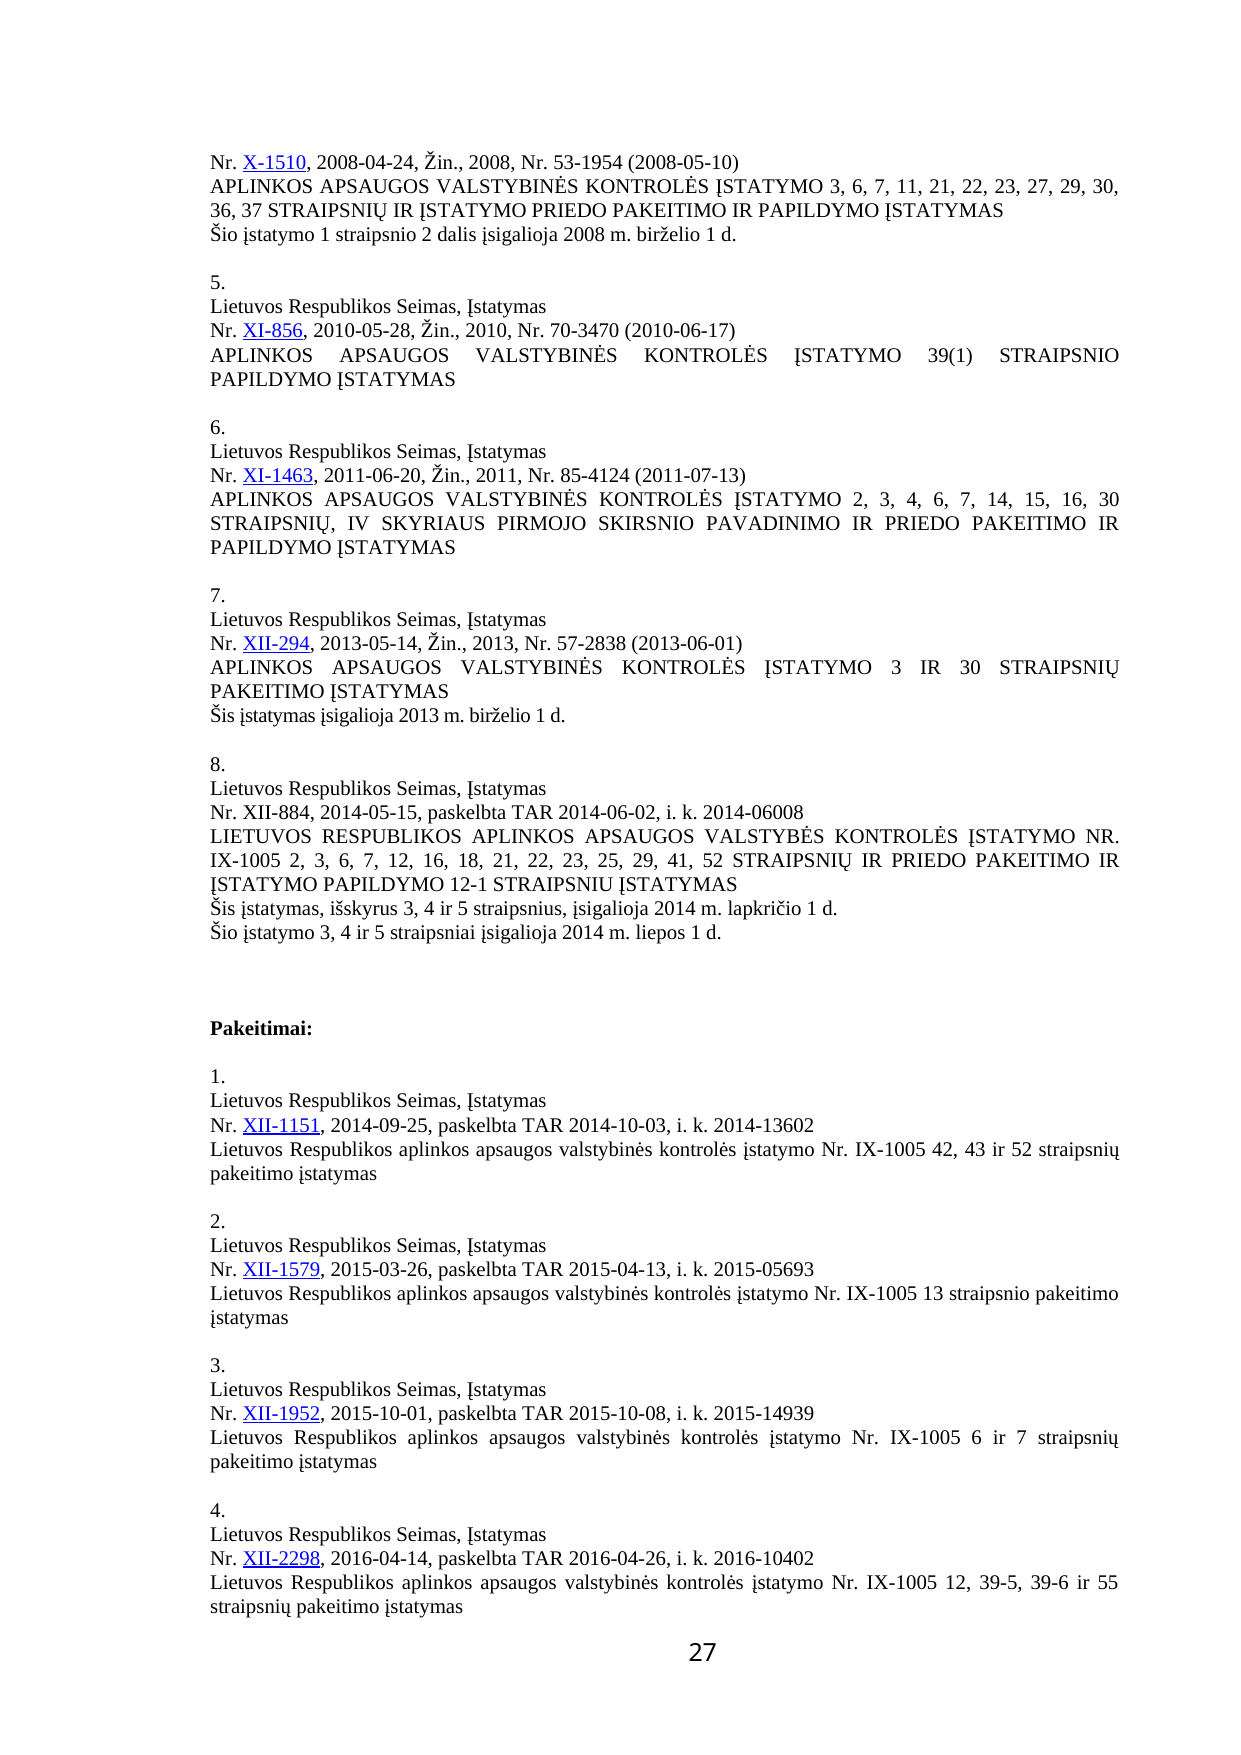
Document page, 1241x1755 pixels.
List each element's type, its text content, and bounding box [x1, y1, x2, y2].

text APLINKOS APSAUGOS VALSTYBINĖS KONTROLĖS ĮSTATYMO 3 IR 30 STRAIPSNIŲ PAKEITIMO ĮSTATYMAS [210, 655, 1120, 703]
text 5. [210, 270, 1120, 294]
text Šio įstatymo 3, 4 ir 5 straipsniai įsigalioja 2014 m. liepos 1 d. [210, 920, 1120, 944]
text Nr. XI-1463, 2011-06-20, Žin., 2011, Nr. 85-4124 (2011-07-13) [210, 463, 1120, 487]
text Nr. XII-1952, 2015-10-01, paskelbta TAR 2015-10-08, i. k. 2015-14939 [210, 1401, 1120, 1425]
text Nr. XII-1579, 2015-03-26, paskelbta TAR 2015-04-13, i. k. 2015-05693 [210, 1257, 1120, 1281]
text APLINKOS APSAUGOS VALSTYBINĖS KONTROLĖS ĮSTATYMO 39(1) STRAIPSNIO PAPILDYMO ĮSTATYMAS [210, 342, 1120, 391]
text Lietuvos Respublikos aplinkos apsaugos valstybinės kontrolės įstatymo Nr. IX-1005 42, 43 ir 52 straipsnių pakeitimo įstatymas [210, 1137, 1120, 1185]
text 8. [210, 752, 1120, 776]
text 1. [210, 1064, 1120, 1088]
text Lietuvos Respublikos Seimas, Įstatymas [210, 1377, 1120, 1401]
text Nr. XII-2298, 2016-04-14, paskelbta TAR 2016-04-26, i. k. 2016-10402 [210, 1546, 1120, 1570]
text Nr. X-1510, 2008-04-24, Žin., 2008, Nr. 53-1954 (2008-05-10) [210, 150, 1120, 174]
text APLINKOS APSAUGOS VALSTYBINĖS KONTROLĖS ĮSTATYMO 2, 3, 4, 6, 7, 14, 15, 16, 30 STRAIPSNIŲ, IV SKYRIAUS PIRMOJO SKIRSNIO PAVADINIMO IR PRIEDO PAKEITIMO IR PAPILDYMO ĮSTATYMAS [210, 487, 1120, 559]
text Lietuvos Respublikos Seimas, Įstatymas [210, 1088, 1120, 1112]
text Nr. XII-884, 2014-05-15, paskelbta TAR 2014-06-02, i. k. 2014-06008 [210, 800, 1120, 824]
text Lietuvos Respublikos Seimas, Įstatymas [210, 1522, 1120, 1546]
text LIETUVOS RESPUBLIKOS APLINKOS APSAUGOS VALSTYBĖS KONTROLĖS ĮSTATYMO NR. IX-1005 2, 3, 6, 7, 12, 16, 18, 21, 22, 23, 25, 29, 41, 52 STRAIPSNIŲ IR PRIEDO PAKEITIMO IR ĮSTATYMO PAPILDYMO 12-1 STRAIPSNIU ĮSTATYMAS [210, 824, 1120, 896]
text 6. [210, 415, 1120, 439]
text Lietuvos Respublikos aplinkos apsaugos valstybinės kontrolės įstatymo Nr. IX-1005 6 ir 7 straipsnių pakeitimo įstatymas [210, 1425, 1120, 1473]
text Lietuvos Respublikos Seimas, Įstatymas [210, 439, 1120, 463]
text Lietuvos Respublikos Seimas, Įstatymas [210, 1233, 1120, 1257]
text Lietuvos Respublikos Seimas, Įstatymas [210, 294, 1120, 318]
text Nr. XII-1151, 2014-09-25, paskelbta TAR 2014-10-03, i. k. 2014-13602 [210, 1112, 1120, 1137]
text APLINKOS APSAUGOS VALSTYBINĖS KONTROLĖS ĮSTATYMO 3, 6, 7, 11, 21, 22, 23, 27, 29, 30, 36, 37 STRAIPSNIŲ IR ĮSTATYMO PRIEDO PAKEITIMO IR PAPILDYMO ĮSTATYMAS [210, 174, 1120, 222]
text Lietuvos Respublikos aplinkos apsaugos valstybinės kontrolės įstatymo Nr. IX-1005 12, 39-5, 39-6 ir 55 straipsnių pakeitimo įstatymas [210, 1570, 1120, 1618]
text 2. [210, 1209, 1120, 1233]
text Šis įstatymas įsigalioja 2013 m. birželio 1 d. [210, 703, 1120, 727]
text Lietuvos Respublikos Seimas, Įstatymas [210, 607, 1120, 631]
text Nr. XI-856, 2010-05-28, Žin., 2010, Nr. 70-3470 (2010-06-17) [210, 318, 1120, 342]
text 7. [210, 583, 1120, 607]
text Pakeitimai: [210, 1016, 1120, 1040]
text Šis įstatymas, išskyrus 3, 4 ir 5 straipsnius, įsigalioja 2014 m. lapkričio 1 d. [210, 896, 1120, 920]
text 3. [210, 1353, 1120, 1377]
text 4. [210, 1497, 1120, 1522]
text Lietuvos Respublikos aplinkos apsaugos valstybinės kontrolės įstatymo Nr. IX-1005 13 straipsnio pakeitimo įstatymas [210, 1281, 1120, 1329]
text Lietuvos Respublikos Seimas, Įstatymas [210, 776, 1120, 800]
text Šio įstatymo 1 straipsnio 2 dalis įsigalioja 2008 m. birželio 1 d. [210, 222, 1120, 246]
text Nr. XII-294, 2013-05-14, Žin., 2013, Nr. 57-2838 (2013-06-01) [210, 631, 1120, 655]
